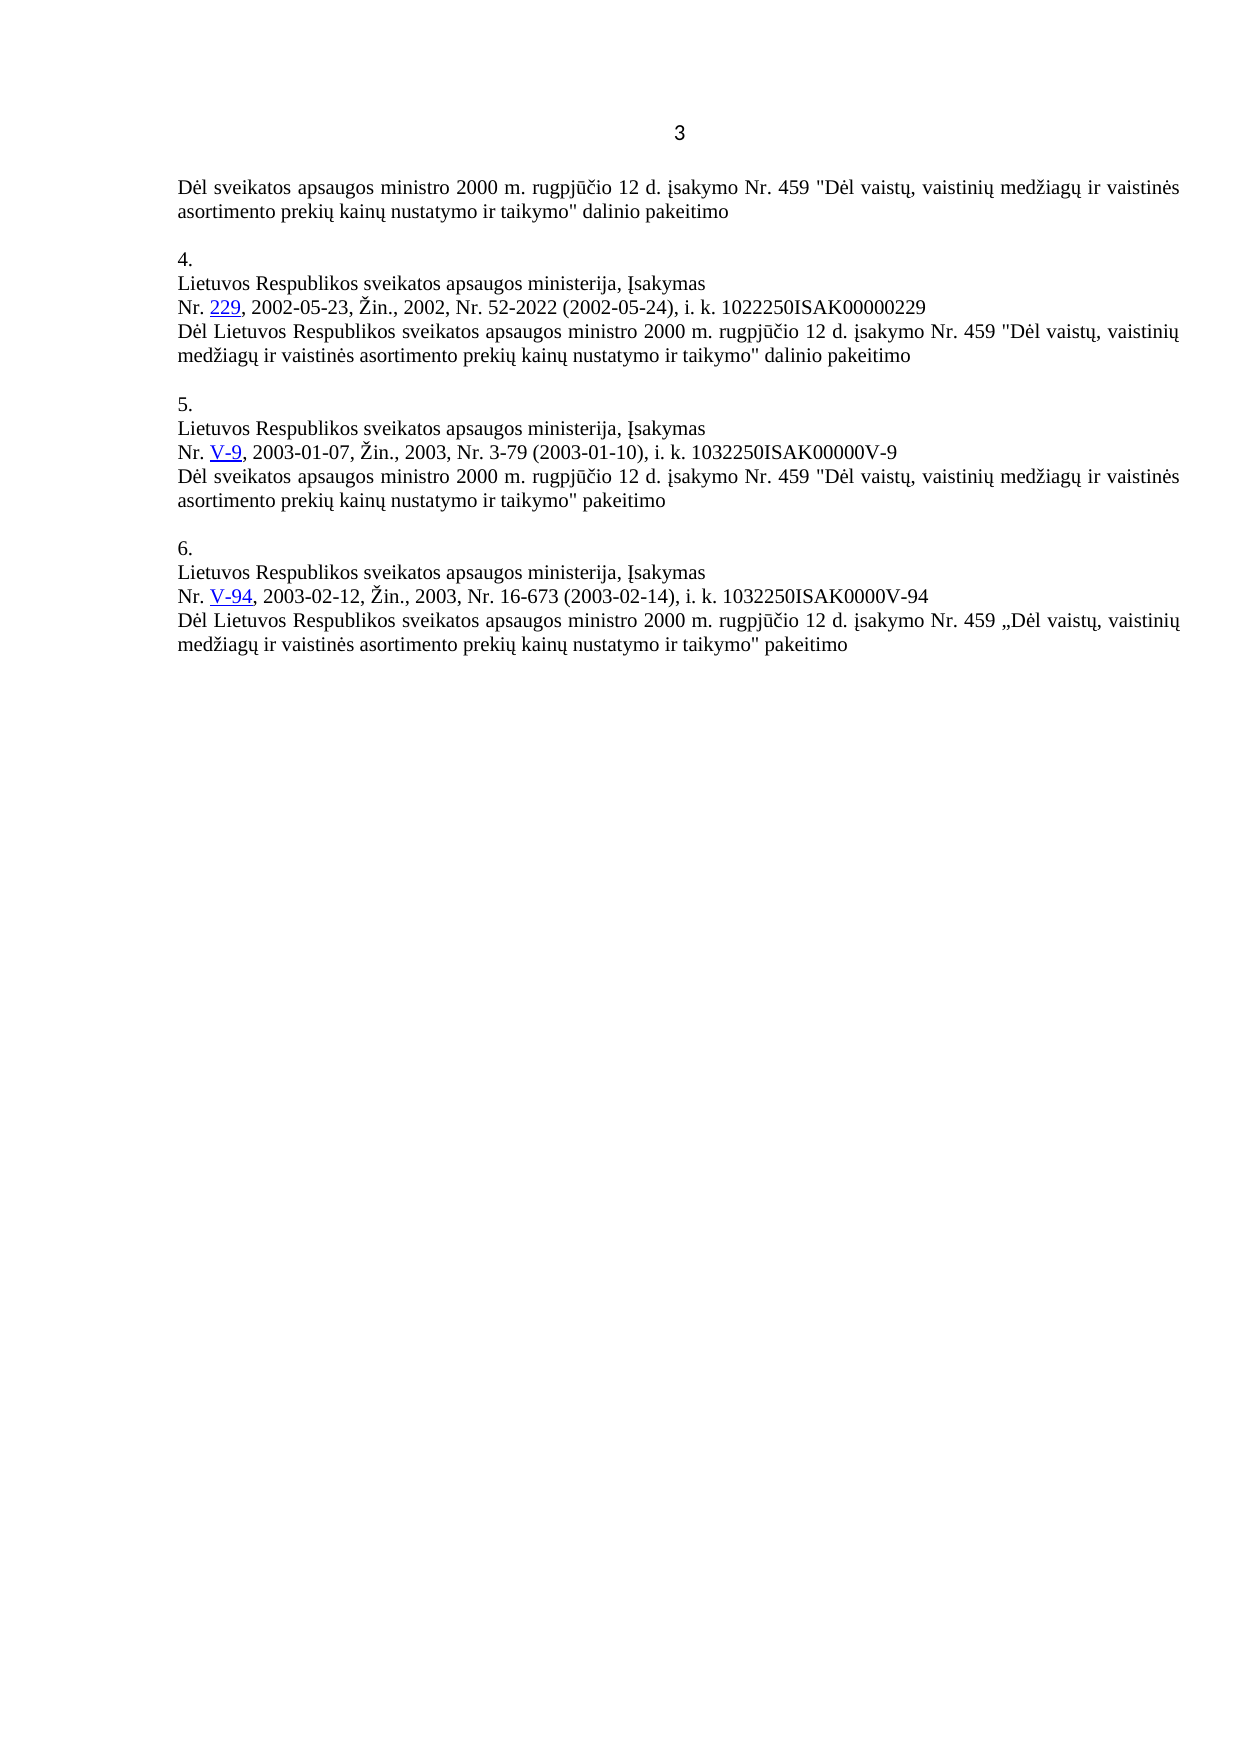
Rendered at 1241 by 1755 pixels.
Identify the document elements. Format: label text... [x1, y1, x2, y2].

text Lietuvos Respublikos sveikatos apsaugos ministerija, Įsakymas [177, 416, 1181, 439]
text Lietuvos Respublikos sveikatos apsaugos ministerija, Įsakymas [177, 271, 1181, 295]
text Dėl sveikatos apsaugos ministro 2000 m. rugpjūčio 12 d. įsakymo Nr. 459 "Dėl vaistų, vaistinių medžiagų ir vaistinės asortimento prekių kainų nustatymo ir taikymo" pakeitimo [177, 464, 1181, 512]
text Dėl Lietuvos Respublikos sveikatos apsaugos ministro 2000 m. rugpjūčio 12 d. įsakymo Nr. 459 "Dėl vaistų, vaistinių medžiagų ir vaistinės asortimento prekių kainų nustatymo ir taikymo" dalinio pakeitimo [177, 319, 1181, 367]
text 4. [177, 247, 1181, 271]
text Lietuvos Respublikos sveikatos apsaugos ministerija, Įsakymas [177, 560, 1181, 584]
text Nr. 229, 2002-05-23, Žin., 2002, Nr. 52-2022 (2002-05-24), i. k. 1022250ISAK00000229 [177, 295, 1181, 319]
text Nr. V-9, 2003-01-07, Žin., 2003, Nr. 3-79 (2003-01-10), i. k. 1032250ISAK00000V-9 [177, 439, 1181, 464]
text 5. [177, 391, 1181, 416]
text Nr. V-94, 2003-02-12, Žin., 2003, Nr. 16-673 (2003-02-14), i. k. 1032250ISAK0000V-94 [177, 584, 1181, 608]
text Dėl sveikatos apsaugos ministro 2000 m. rugpjūčio 12 d. įsakymo Nr. 459 "Dėl vaistų, vaistinių medžiagų ir vaistinės asortimento prekių kainų nustatymo ir taikymo" dalinio pakeitimo [177, 175, 1181, 223]
text 6. [177, 536, 1181, 560]
text Dėl Lietuvos Respublikos sveikatos apsaugos ministro 2000 m. rugpjūčio 12 d. įsakymo Nr. 459 „Dėl vaistų, vaistinių medžiagų ir vaistinės asortimento prekių kainų nustatymo ir taikymo" pakeitimo [177, 608, 1181, 656]
